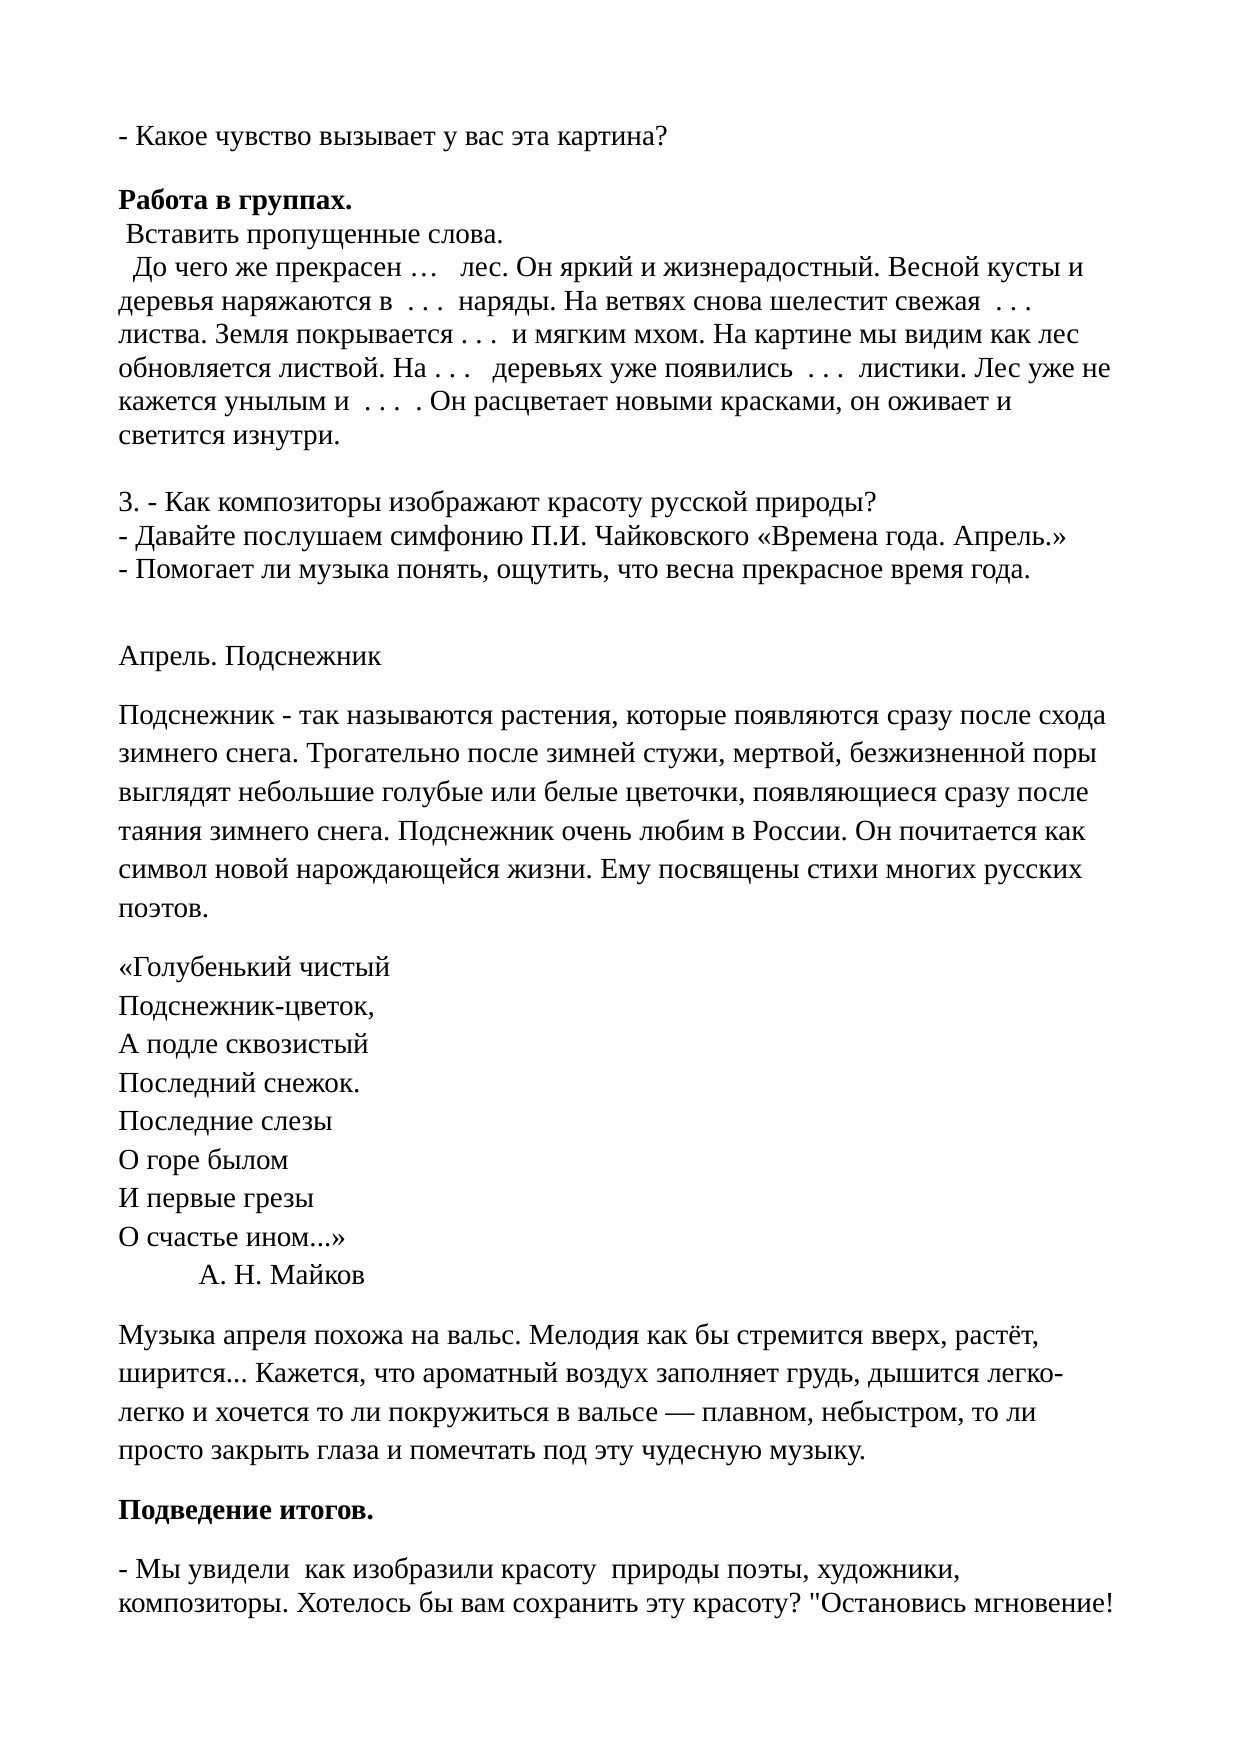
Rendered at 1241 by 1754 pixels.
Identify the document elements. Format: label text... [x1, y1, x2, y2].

text Вставить пропущенные слова. [118, 216, 1122, 249]
text - Давайте послушаем симфонию П.И. Чайковского «Времена года. Апрель.» [118, 518, 1122, 551]
text - Какое чувство вызывает у вас эта картина? [118, 118, 1122, 152]
text Работа в группах. [118, 182, 1122, 216]
text Апрель. Подснежник [118, 638, 1122, 671]
text Музыка апреля похожа на вальс. Мелодия как бы стремится вверх, растёт, ширится... Кажется, что ароматный воздух заполняет грудь, дышится легко-легко и хочется то ли покружиться в вальсе — плавном, небыстром, то ли просто закрыть глаза и помечтать под эту чудесную музыку. [118, 1317, 1122, 1466]
text Подведение итогов. [118, 1492, 1122, 1525]
text 3. - Как композиторы изображают красоту русской природы? [118, 484, 1122, 518]
text Подснежник - так называются растения, которые появляются сразу после схода зимнего снега. Трогательно после зимней стужи, мертвой, безжизненной поры выглядят небольшие голубые или белые цветочки, появляющиеся сразу после таяния зимнего снега. Подснежник очень любим в России. Он почитается как символ новой нарождающейся жизни. Ему посвящены стихи многих русских поэтов. [118, 697, 1122, 923]
text До чего же прекрасен … лес. Он яркий и жизнерадостный. Весной кусты и деревья наряжаются в . . . наряды. На ветвях снова шелестит свежая . . . листва. Земля покрывается . . . и мягким мхом. На картине мы видим как лес обновляется листвой. На . . . деревьях уже появились . . . листики. Лес уже не кажется унылым и . . . . Он расцветает новыми красками, он оживает и светится изнутри. [118, 249, 1122, 451]
text «Голубенький чистый Подснежник-цветок, А подле сквозистый Последний снежок. Последние слезы О горе былом И первые грезы О счастье ином...» А. Н. Майков [118, 949, 1122, 1291]
text - Помогает ли музыка понять, ощутить, что весна прекрасное время года. [118, 551, 1122, 585]
text - Мы увидели как изобразили красоту природы поэты, художники, композиторы. Хотелось бы вам сохранить эту красоту? "Остановись мгновение! [118, 1551, 1122, 1618]
